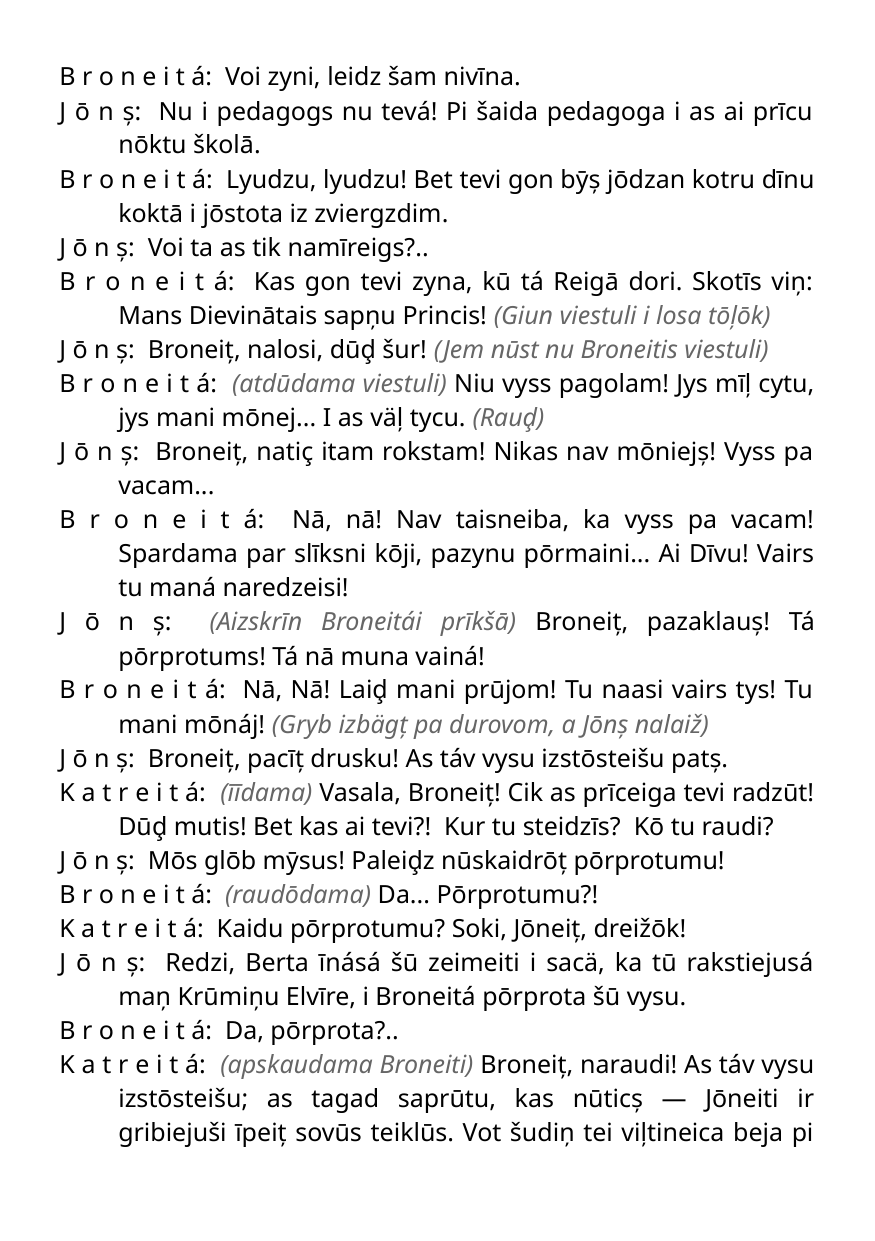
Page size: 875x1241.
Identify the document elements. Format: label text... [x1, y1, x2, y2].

text B r o n e i t á: (atdūdama viestuli) Niu vyss pagolam! Jys mīļ cytu, jys mani mōnej... I as väļ tycu. (Rauḑ) [59, 366, 815, 434]
text K a t r e i t á: (apskaudama Broneiti) Broneiț, naraudi! As táv vysu izstōsteišu; as tagad saprūtu, kas nūticș — Jōneiti ir gribiejuši īpeiț sovūs teiklūs. Vot šudiņ tei viļtineica beja pi [59, 1047, 815, 1149]
text J ō n ș: (Aizskrīn Broneitái prīkšā) Broneiț, pazaklauș! Tá pōrprotums! Tá nā muna vainá! [59, 604, 815, 672]
text B r o n e i t á: Voi zyni, leidz šam nivīna. [59, 59, 815, 93]
text B r o n e i t á: Kas gon tevi zyna, kū tá Reigā dori. Skotīs viņ: Mans Dievinātais sapņu Princis! (Giun viestuli i losa tōļōk) [59, 263, 815, 332]
text K a t r e i t á: Kaidu pōrprotumu? Soki, Jōneiț, dreižōk! [59, 911, 815, 945]
text B r o n e i t á: Da, pōrprota?.. [59, 1013, 815, 1047]
text B r o n e i t á: Nā, nā! Nav taisneiba, ka vyss pa vacam! Spardama par slīksni kōji, pazynu pōrmaini... Ai Dīvu! Vairs tu maná naredzeisi! [59, 502, 815, 604]
text J ō n ș: Broneiț, natiç itam rokstam! Nikas nav mōniejș! Vyss pa vacam... [59, 434, 815, 502]
text B r o n e i t á: Nā, Nā! Laiḑ mani prūjom! Tu naasi vairs tys! Tu mani mōnáj! (Gryb izbägț pa durovom, a Jōnș nalaiž) [59, 672, 815, 740]
text B r o n e i t á: Lyudzu, lyudzu! Bet tevi gon bȳș jōdzan kotru dīnu koktā i jōstota iz zviergzdim. [59, 161, 815, 229]
text J ō n ș: Broneiț, nalosi, dūḑ šur! (Jem nūst nu Broneitis viestuli) [59, 332, 815, 366]
text J ō n ș: Redzi, Berta īnásá šū zeimeiti i sacä, ka tū rakstiejusá maņ Krūmiņu Elvīre, i Broneitá pōrprota šū vysu. [59, 945, 815, 1013]
text J ō n ș: Broneiț, pacīț drusku! As táv vysu izstōsteišu patș. [59, 740, 815, 774]
text K a t r e i t á: (īīdama) Vasala, Broneiț! Cik as prīceiga tevi radzūt! Dūḑ mutis! Bet kas ai tevi?! Kur tu steidzīs? Kō tu raudi? [59, 774, 815, 842]
text J ō n ș: Voi ta as tik namīreigs?.. [59, 229, 815, 263]
text J ō n ș: Mōs glōb mȳsus! Paleiḑz nūskaidrōț pōrprotumu! [59, 842, 815, 877]
text B r o n e i t á: (raudōdama) Da... Pōrprotumu?! [59, 877, 815, 911]
text J ō n ș: Nu i pedagogs nu tevá! Pi šaida pedagoga i as ai prīcu nōktu školā. [59, 93, 815, 161]
